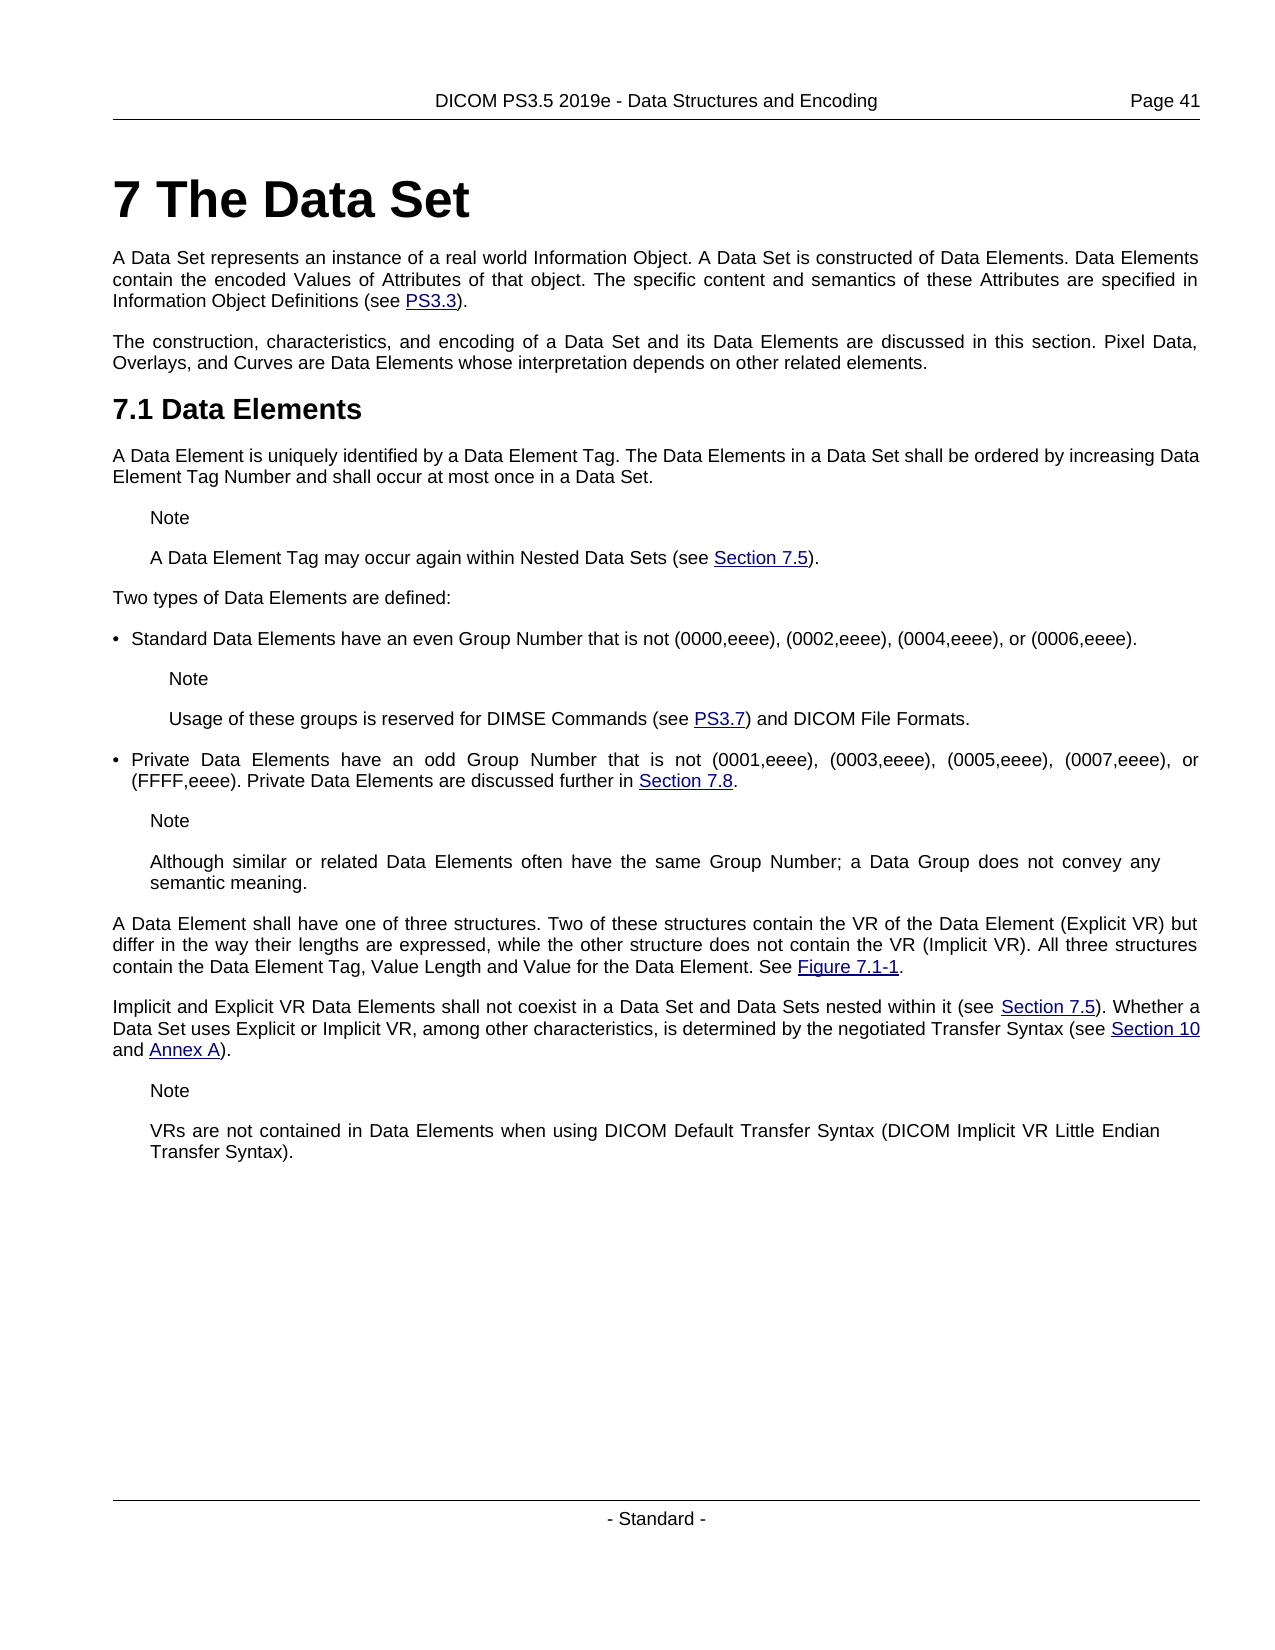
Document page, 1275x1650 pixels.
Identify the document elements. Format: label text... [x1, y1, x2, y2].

text Note [150, 1079, 1162, 1101]
text • Private Data Elements have an odd Group Number that is not (0001,eeee), (0003,eeee), (0005,eeee), (0007,eeee), or (FFFF,eeee). Private Data Elements are discussed further in Section 7.8. [112, 748, 1200, 792]
text A Data Set represents an instance of a real world Information Object. A Data Set is constructed of Data Elements. Data Elements contain the encoded Values of Attributes of that object. The specific content and semantics of these Attributes are specified in Information Object Definitions (see PS3.3). [112, 247, 1200, 312]
text A Data Element is uniquely identified by a Data Element Tag. The Data Elements in a Data Set shall be ordered by increasing Data Element Tag Number and shall occur at most once in a Data Set. [112, 445, 1200, 488]
text The construction, characteristics, and encoding of a Data Set and its Data Elements are discussed in this section. Pixel Data, Overlays, and Curves are Data Elements whose interpretation depends on other related elements. [112, 331, 1200, 374]
text 7 The Data Set [112, 169, 1200, 228]
text Usage of these groups is reserved for DIMSE Commands (see PS3.7) and DICOM File Formats. [169, 708, 1162, 730]
text Note [150, 507, 1162, 528]
text 7.1 Data Elements [112, 392, 1200, 426]
text A Data Element shall have one of three structures. Two of these structures contain the VR of the Data Element (Explicit VR) but differ in the way their lengths are expressed, while the other structure does not contain the VR (Implicit VR). All three structures contain the Data Element Tag, Value Length and Value for the Data Element. See Figure 7.1-1. [112, 912, 1200, 977]
text • Standard Data Elements have an even Group Number that is not (0000,eeee), (0002,eeee), (0004,eeee), or (0006,eeee). [112, 627, 1200, 649]
text Note [150, 810, 1162, 832]
text A Data Element Tag may occur again within Nested Data Sets (see Section 7.5). [150, 547, 1162, 568]
text Although similar or related Data Elements often have the same Group Number; a Data Group does not convey any semantic meaning. [150, 851, 1162, 894]
text Implicit and Explicit VR Data Elements shall not coexist in a Data Set and Data Sets nested within it (see Section 7.5). Whether a Data Set uses Explicit or Implicit VR, among other characteristics, is determined by the negotiated Transfer Syntax (see Section 10 and Annex A). [112, 996, 1200, 1061]
text Two types of Data Elements are defined: [112, 587, 1200, 609]
text Note [169, 668, 1162, 689]
text VRs are not contained in Data Elements when using DICOM Default Transfer Syntax (DICOM Implicit VR Little Endian Transfer Syntax). [150, 1120, 1162, 1163]
